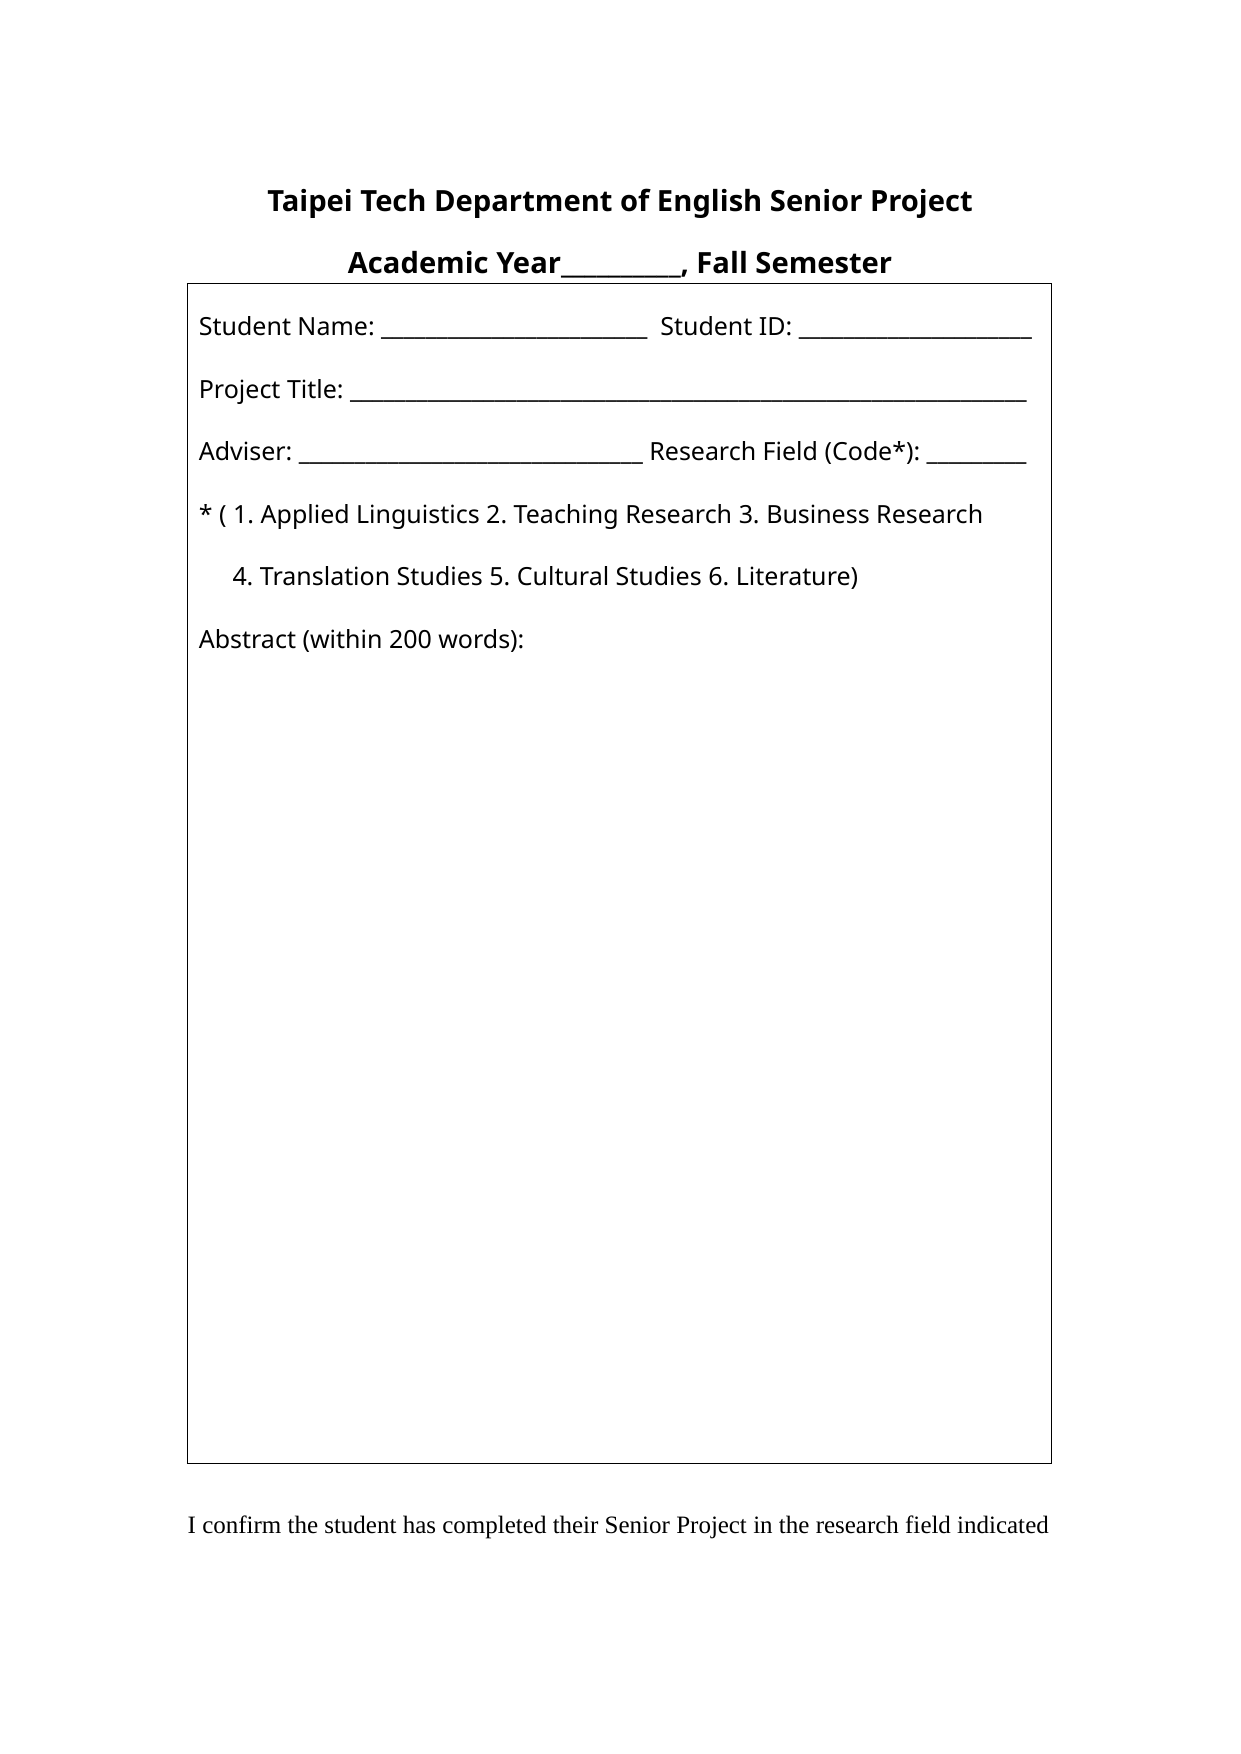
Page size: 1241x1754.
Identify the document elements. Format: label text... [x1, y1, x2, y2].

table_header Student Name: ________________________ Student ID: _____________________ Project Title: _____________________________________________________________ Adviser: _______________________________ Research Field (Code*): _________ * ( 1. Applied Linguistics 2. Teaching Research 3. Business Research 4. Translation Studies 5. Cultural Studies 6. Literature) Abstract (within 200 words): [188, 284, 1051, 1463]
text Taipei Tech Department of English Senior Project [187, 158, 1053, 221]
text Academic Year__________, Fall Semester [187, 221, 1053, 283]
text I confirm the student has completed their Senior Project in the research field indicated [187, 1483, 1053, 1545]
